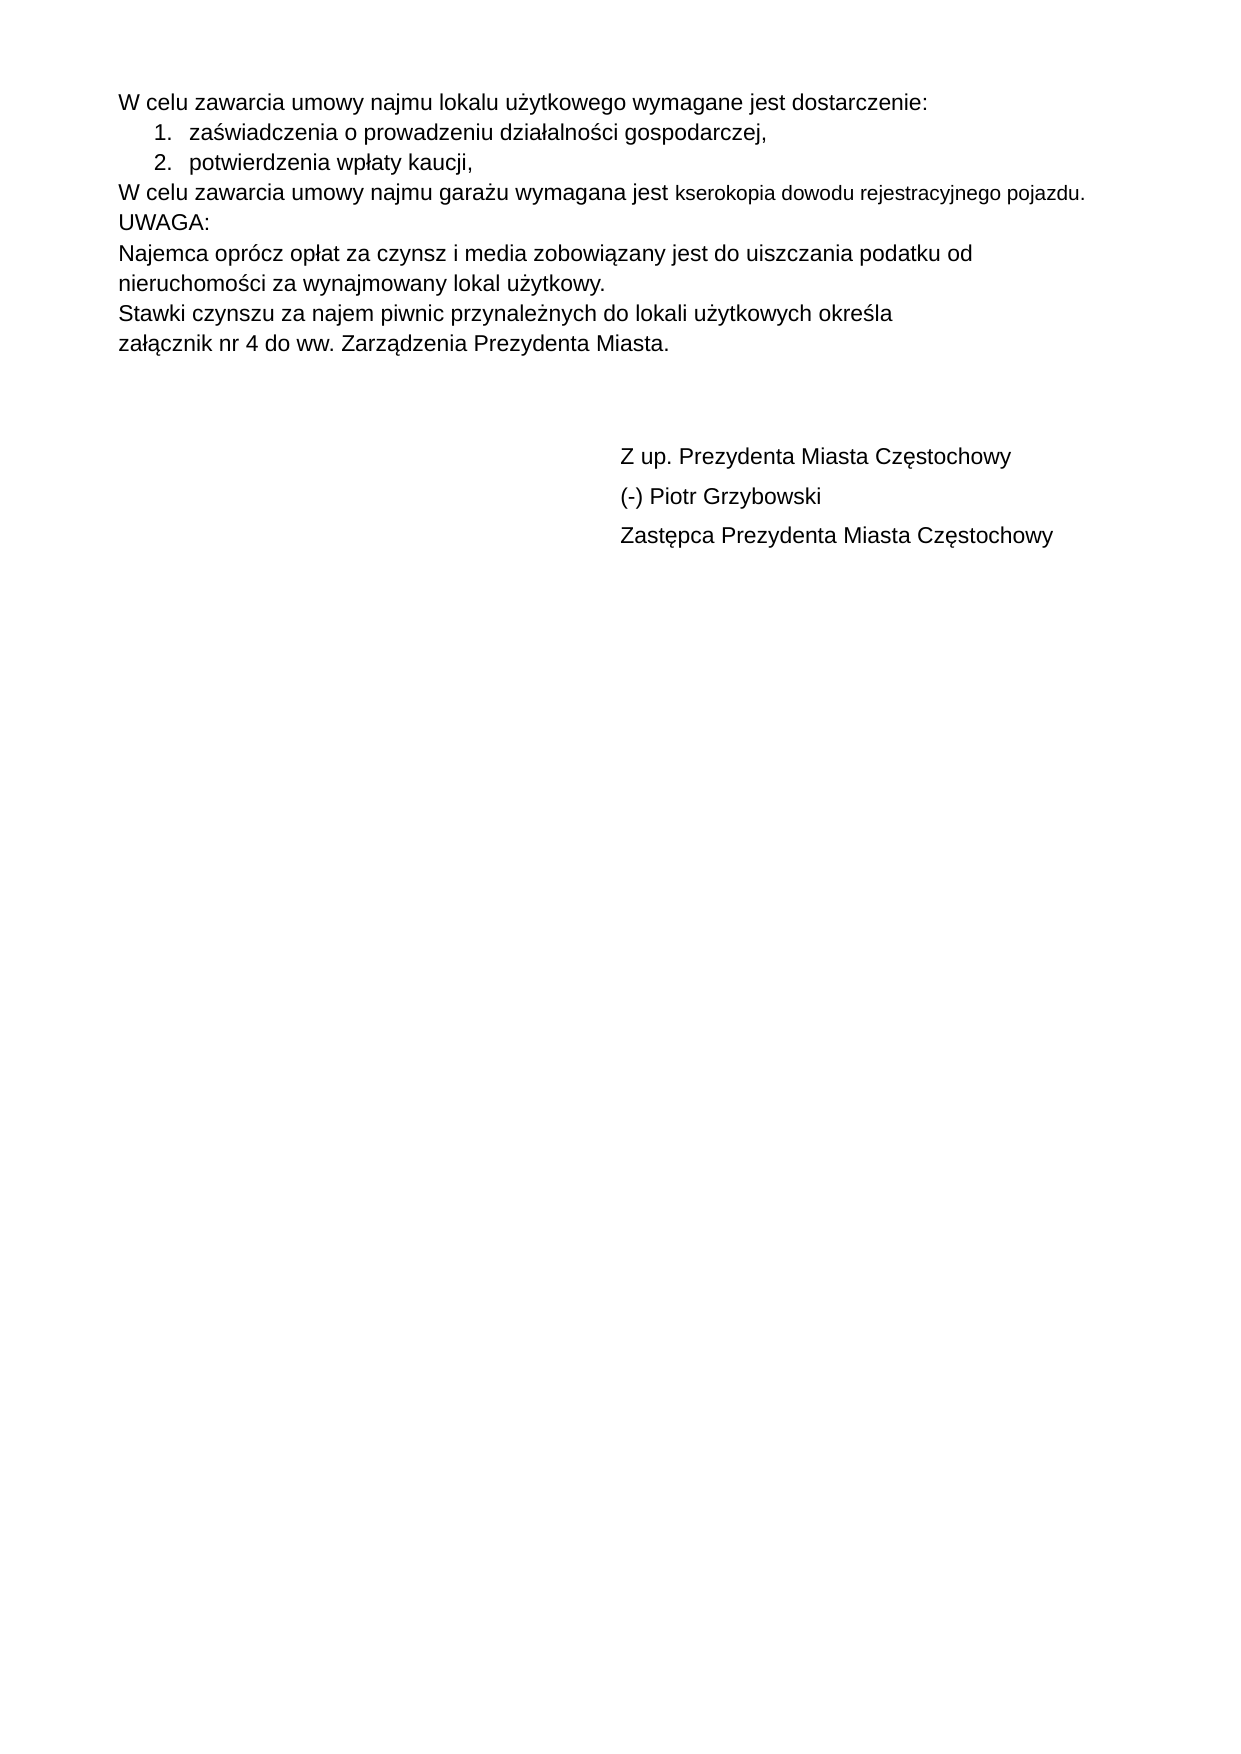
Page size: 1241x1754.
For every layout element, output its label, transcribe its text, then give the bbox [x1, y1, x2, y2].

list zaświadczenia o prowadzeniu działalności gospodarczej, [153, 119, 1122, 145]
list potwierdzenia wpłaty kaucji, [153, 149, 1122, 175]
text Stawki czynszu za najem piwnic przynależnych do lokali użytkowych określa załącznik nr 4 do ww. Zarządzenia Prezydenta Miasta. [118, 300, 1122, 357]
text (-) Piotr Grzybowski [620, 483, 1122, 509]
text W celu zawarcia umowy najmu lokalu użytkowego wymagane jest dostarczenie: [118, 88, 1122, 115]
text Zastępca Prezydenta Miasta Częstochowy [620, 522, 1122, 548]
text Z up. Prezydenta Miasta Częstochowy [620, 443, 1122, 469]
text Najemca oprócz opłat za czynsz i media zobowiązany jest do uiszczania podatku od nieruchomości za wynajmowany lokal użytkowy. [118, 239, 1122, 296]
text W celu zawarcia umowy najmu garażu wymagana jest kserokopia dowodu rejestracyjnego pojazdu. [118, 179, 1122, 206]
text UWAGA: [118, 209, 1122, 236]
